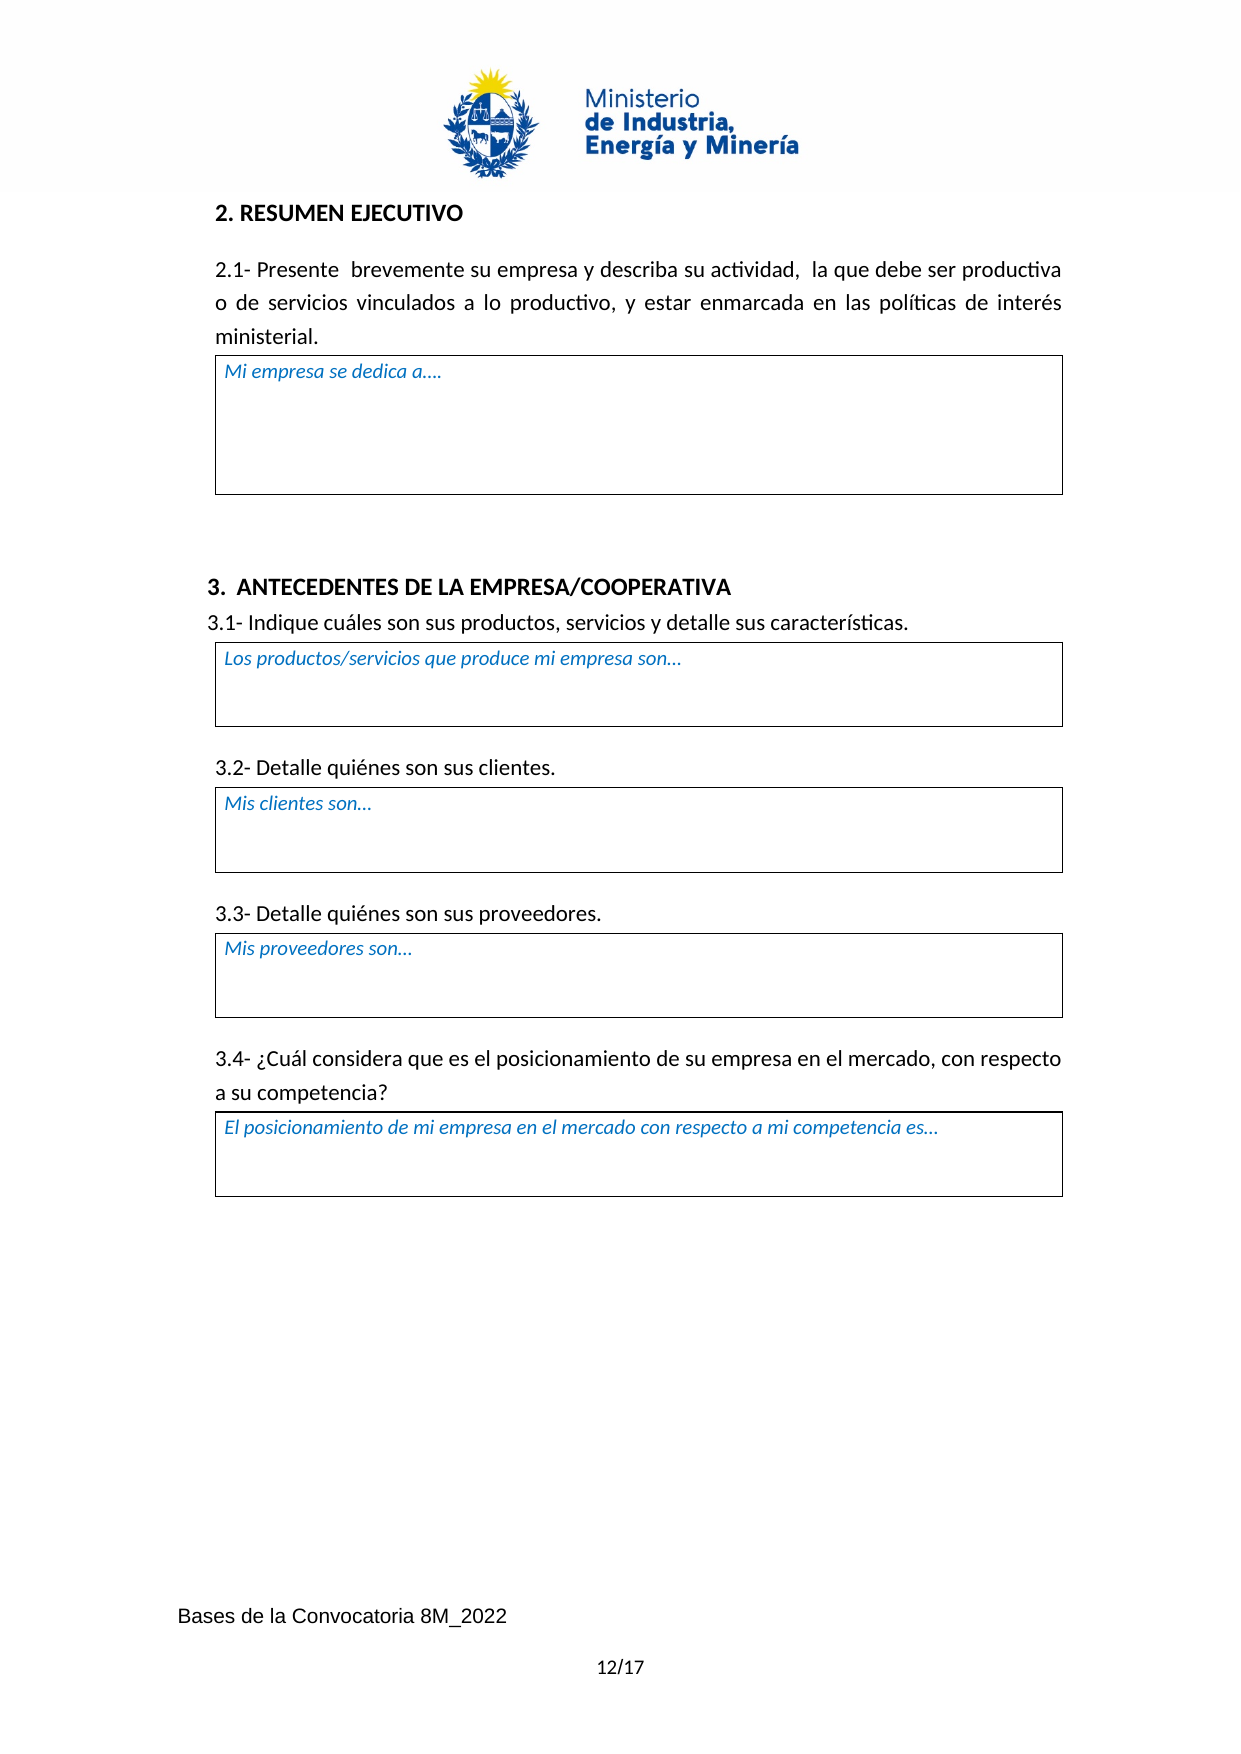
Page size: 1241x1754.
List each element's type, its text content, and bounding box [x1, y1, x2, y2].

text 2. RESUMEN EJECUTIVO [215, 192, 1063, 228]
text 3.4- ¿Cuál considera que es el posicionamiento de su empresa en el mercado, con respecto a su competencia? [215, 1044, 1063, 1106]
list ANTECEDENTES DE LA EMPRESA/COOPERATIVA [207, 572, 1063, 602]
text Mi empresa se dedica a…. [216, 356, 1062, 384]
text 3.3- Detalle quiénes son sus proveedores. [215, 899, 1063, 927]
text 3.1- Indique cuáles son sus productos, servicios y detalle sus características. [177, 608, 1063, 636]
text Mis proveedores son… [216, 934, 1062, 961]
text El posicionamiento de mi empresa en el mercado con respecto a mi competencia es… [216, 1113, 1062, 1140]
text Mis clientes son… [216, 788, 1062, 816]
text 3.2- Detalle quiénes son sus clientes. [177, 753, 1063, 782]
text Los productos/servicios que produce mi empresa son… [216, 643, 1062, 670]
text 2.1- Presente brevemente su empresa y describa su actividad, la que debe ser productiva o de servicios vinculados a lo productivo, y estar enmarcada en las políticas de interés ministerial. [215, 255, 1063, 350]
